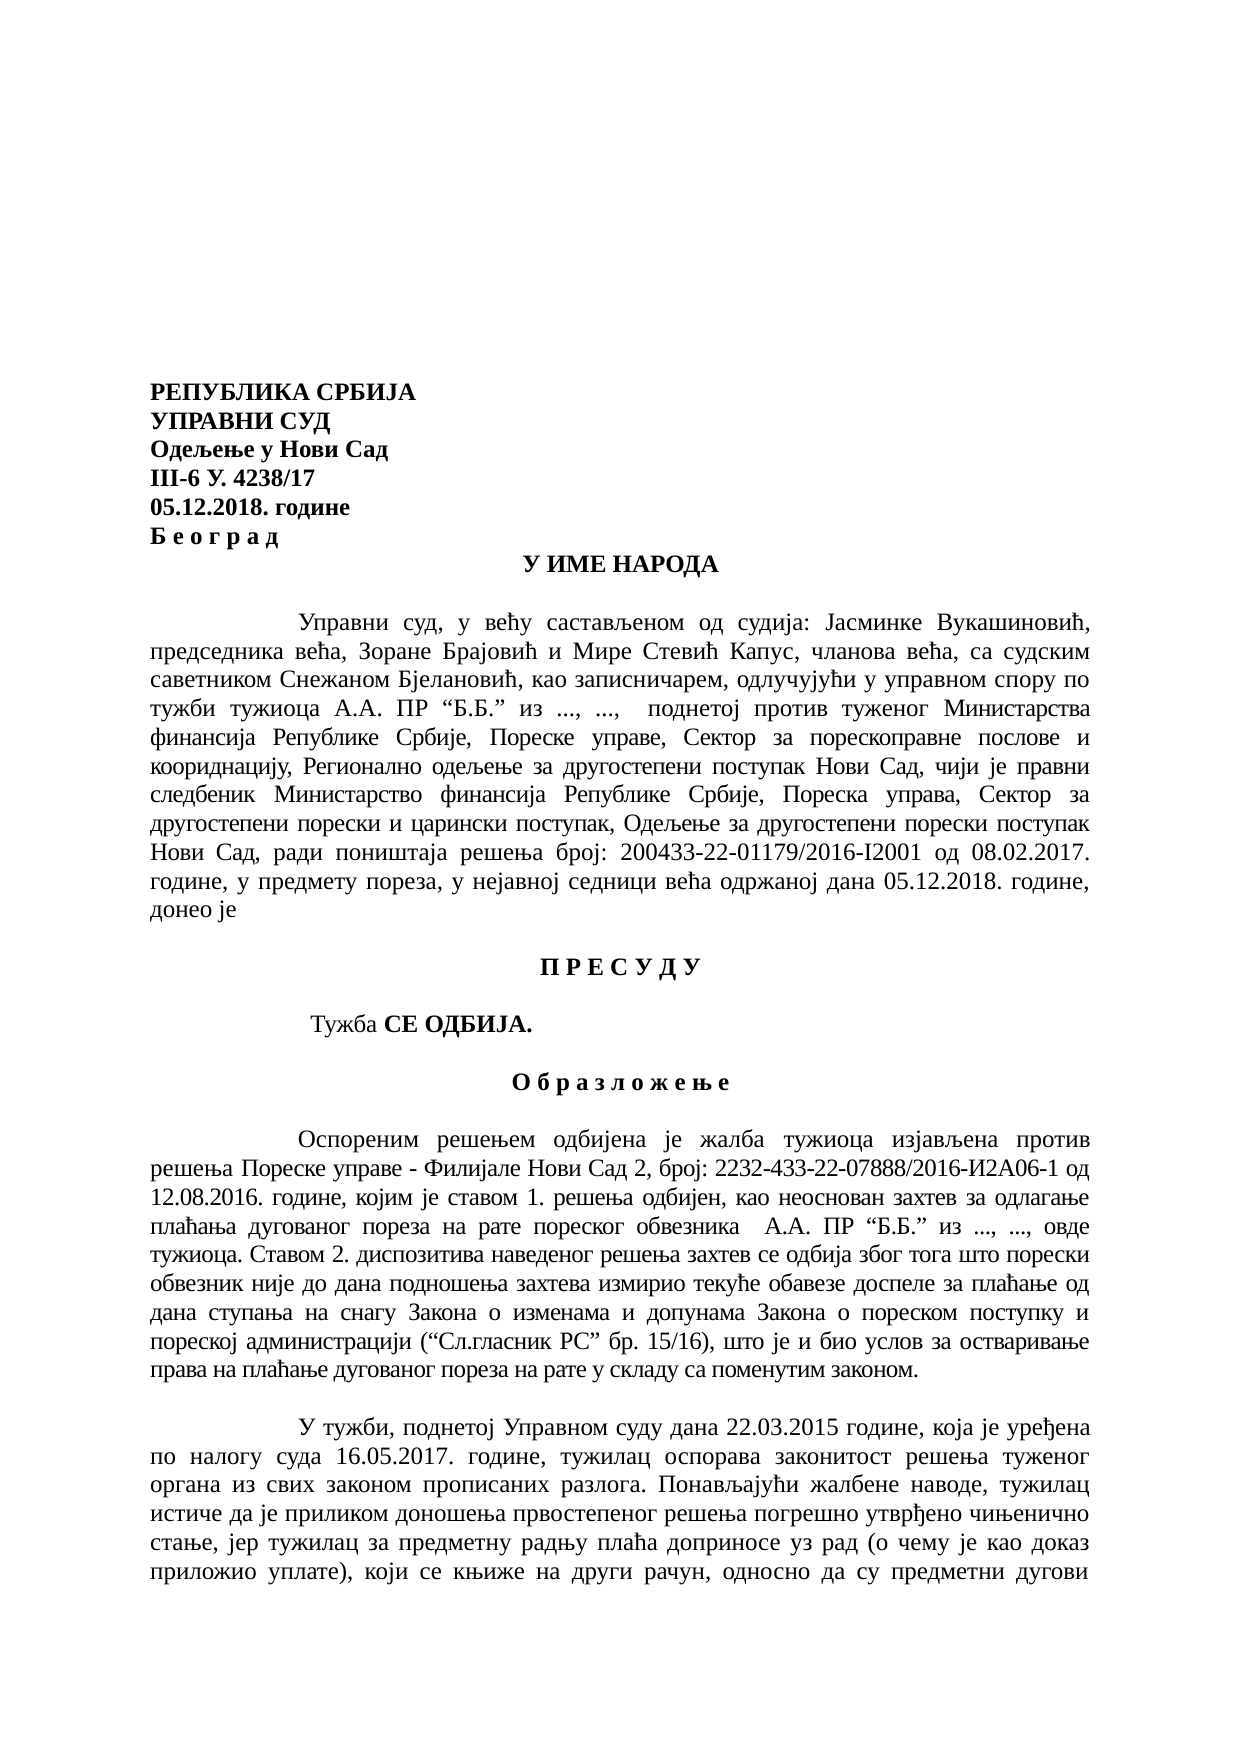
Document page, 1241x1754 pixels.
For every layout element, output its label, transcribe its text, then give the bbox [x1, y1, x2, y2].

text П Р Е С У Д У [150, 952, 1091, 981]
text 05.12.2018. године [150, 492, 1091, 521]
text РЕПУБЛИКА СРБИЈА [150, 377, 1091, 406]
text Одељење у Нови Сад [150, 434, 1091, 463]
text У ИМЕ НАРОДА [150, 549, 1091, 578]
text Управни суд, у већу састављеном од судија: Јасминке Вукашиновић, председника већа, Зоране Брајовић и Мире Стевић Капус, чланова већа, са судским саветником Снежаном Бјелановић, као записничарем, одлучујући у управном спору по тужби тужиоца А.А. ПР “Б.Б.” из ..., ..., поднетој против туженог Министарства финансија Републике Србије, Пореске управе, Сектор за порескоправне послове и коориднацију, Регионално одељење за другостепени поступак Нови Сад, чији је правни следбеник Министарство финансија Републике Србије, Пореска управа, Сектор за другостепени порески и царински поступак, Одељење за другостепени порески поступак Нови Сад, ради поништаја решења број: 200433-22-01179/2016-I2001 од 08.02.2017. године, у предмету пореза, у нејавној седници већа одржаној дана 05.12.2018. године, донео је [150, 607, 1091, 923]
text О б р а з л о ж е њ е [150, 1067, 1091, 1096]
text УПРАВНИ СУД [150, 406, 1091, 434]
text Оспореним решењем одбијена је жалба тужиоца изјављена против решења Пореске управе - Филијале Нови Сад 2, број: 2232-433-22-07888/2016-И2А06-1 од 12.08.2016. године, којим је ставом 1. решења одбијен, као неоснован захтев за одлагање плаћања дугованог пореза на рате пореског обвезника А.А. ПР “Б.Б.” из ..., ..., овде тужиоца. Ставом 2. диспозитива наведеног решења захтев се одбија због тога што порески обвезник није до дана подношења захтева измирио текуће обавезе доспеле за плаћање од дана ступања на снагу Закона о изменама и допунама Закона о пореском поступку и пореској администрацији (“Сл.гласник РС” бр. 15/16), што је и био услов за остваривање права на плаћање дугованог пореза на рате у складу са поменутим законом. [150, 1124, 1091, 1383]
text У тужби, поднетој Управном суду дана 22.03.2015 године, која је уређена по налогу суда 16.05.2017. године, тужилац оспорава законитост решења туженог органа из свих законом прописаних разлога. Понављајући жалбене наводе, тужилац истиче да је приликом доношења првостепеног решења погрешно утврђено чињенично стање, јер тужилац за предметну радњу плаћа доприносе уз рад (о чему је као доказ приложио уплате), који се књиже на други рачун, односно да су предметни дугови [150, 1412, 1091, 1584]
text Б е о г р а д [150, 521, 1091, 549]
text Тужба СЕ ОДБИЈА. [150, 1009, 1091, 1038]
text III-6 У. 4238/17 [150, 463, 1091, 492]
